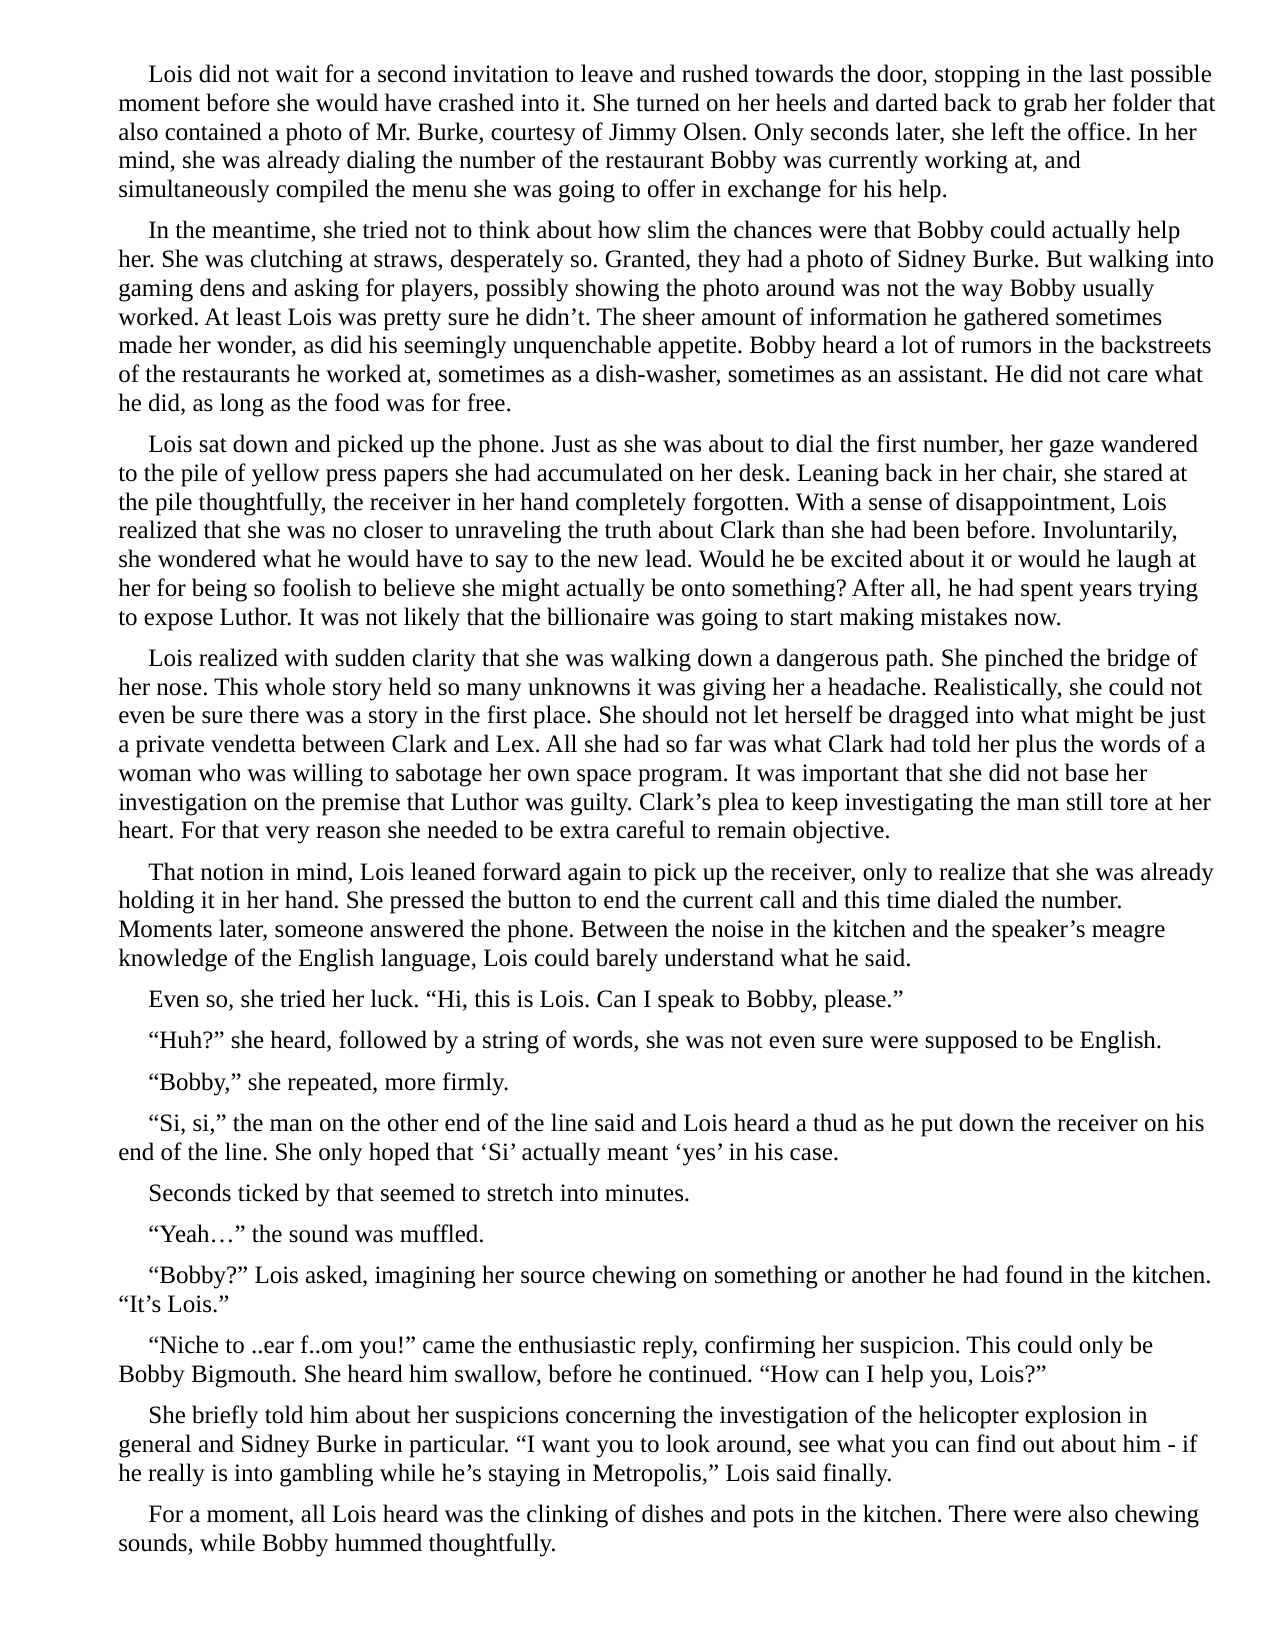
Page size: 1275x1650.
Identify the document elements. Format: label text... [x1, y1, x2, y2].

text “Niche to ..ear f..om you!” came the enthusiastic reply, confirming her suspicion. This could only be Bobby Bigmouth. She heard him swallow, before he continued. “How can I help you, Lois?” [118, 1330, 1216, 1388]
text That notion in mind, Lois leaned forward again to pick up the receiver, only to realize that she was already holding it in her hand. She pressed the button to end the current call and this time dialed the number. Moments later, someone answered the phone. Between the noise in the kitchen and the speaker’s meagre knowledge of the English language, Lois could barely understand what he said. [118, 857, 1216, 972]
text “Bobby?” Lois asked, imagining her source chewing on something or another he had found in the kitchen. “It’s Lois.” [118, 1260, 1216, 1318]
text “Huh?” she heard, followed by a string of words, she was not even sure were supposed to be English. [118, 1025, 1216, 1054]
text Seconds ticked by that seemed to stretch into minutes. [118, 1178, 1216, 1207]
text For a moment, all Lois heard was the clinking of dishes and pots in the kitchen. There were also chewing sounds, while Bobby hummed thoughtfully. [118, 1499, 1216, 1557]
text “Si, si,” the man on the other end of the line said and Lois heard a thud as he put down the receiver on his end of the line. She only hoped that ‘Si’ actually meant ‘yes’ in his case. [118, 1108, 1216, 1165]
text Lois realized with sudden clarity that she was walking down a dangerous path. She pinched the bridge of her nose. This whole story held so many unknowns it was giving her a headache. Realistically, she could not even be sure there was a story in the first place. She should not let herself be dragged into what might be just a private vendetta between Clark and Lex. All she had so far was what Clark had told her plus the words of a woman who was willing to sabotage her own space program. It was important that she did not base her investigation on the premise that Luthor was guilty. Clark’s plea to keep investigating the man still tore at her heart. For that very reason she needed to be extra careful to remain objective. [118, 643, 1216, 844]
text Lois did not wait for a second invitation to leave and rushed towards the door, stopping in the last possible moment before she would have crashed into it. She turned on her heels and darted back to grab her folder that also contained a photo of Mr. Burke, courtesy of Jimmy Olsen. Only seconds later, she left the office. In her mind, she was already dialing the number of the restaurant Bobby was currently working at, and simultaneously compiled the menu she was going to offer in exchange for his help. [118, 59, 1216, 203]
text “Yeah…” the sound was muffled. [118, 1219, 1216, 1248]
text In the meantime, she tried not to think about how slim the chances were that Bobby could actually help her. She was clutching at straws, desperately so. Granted, they had a photo of Sidney Burke. But walking into gaming dens and asking for players, possibly showing the photo around was not the way Bobby usually worked. At least Lois was pretty sure he didn’t. The sheer amount of information he gathered sometimes made her wonder, as did his seemingly unquenchable appetite. Bobby heard a lot of rumors in the backstreets of the restaurants he worked at, sometimes as a dish-washer, sometimes as an assistant. He did not care what he did, as long as the food was for free. [118, 215, 1216, 417]
text “Bobby,” she repeated, more firmly. [118, 1067, 1216, 1095]
text Even so, she tried her luck. “Hi, this is Lois. Can I speak to Bobby, please.” [118, 984, 1216, 1013]
text Lois sat down and picked up the phone. Just as she was about to dial the first number, her gaze wandered to the pile of yellow press papers she had accumulated on her desk. Leaning back in her chair, she stared at the pile thoughtfully, the receiver in her hand completely forgotten. With a sense of disappointment, Lois realized that she was no closer to unraveling the truth about Clark than she had been before. Involuntarily, she wondered what he would have to say to the new lead. Would he be excited about it or would he laugh at her for being so foolish to believe she might actually be onto something? After all, he had spent years trying to expose Luthor. It was not likely that the billionaire was going to start making mistakes now. [118, 429, 1216, 630]
text She briefly told him about her suspicions concerning the investigation of the helicopter explosion in general and Sidney Burke in particular. “I want you to look around, see what you can find out about him - if he really is into gambling while he’s staying in Metropolis,” Lois said finally. [118, 1400, 1216, 1487]
